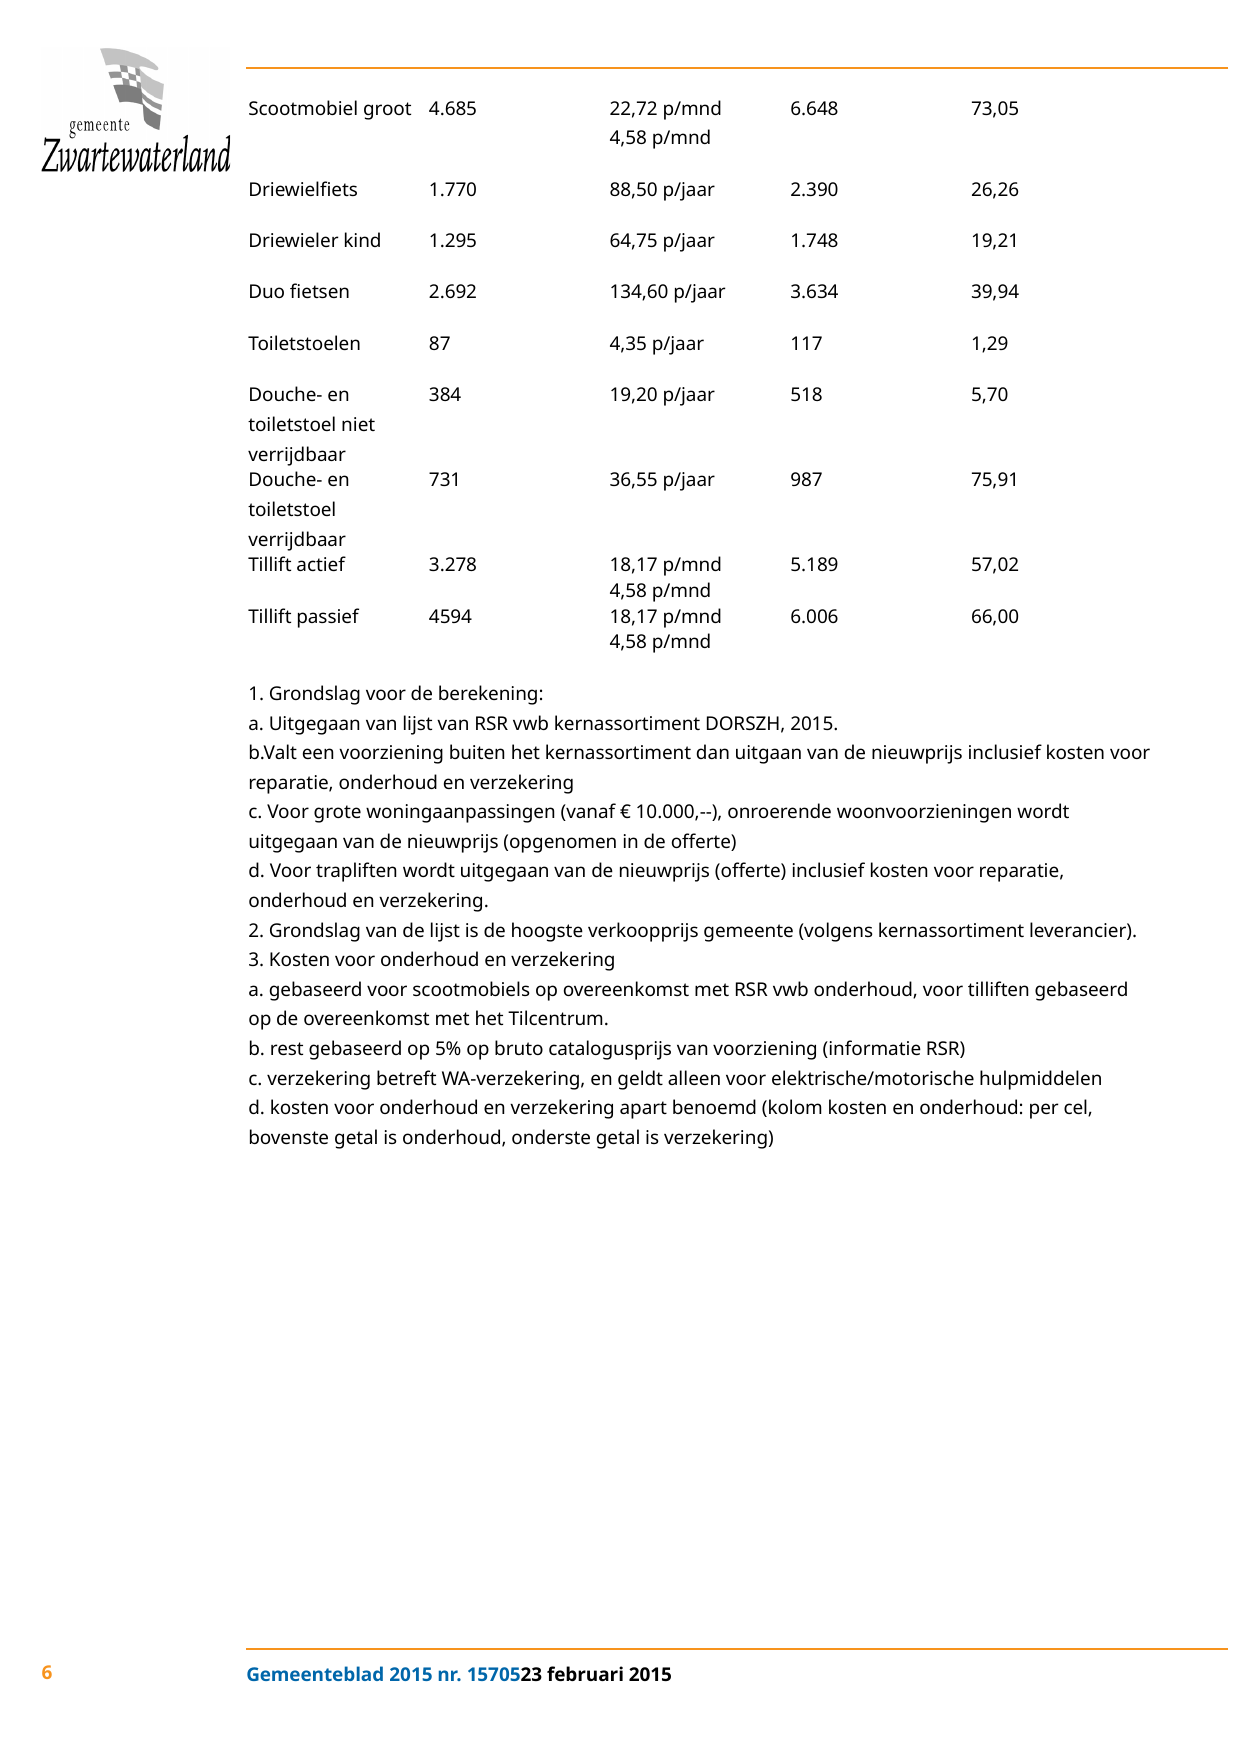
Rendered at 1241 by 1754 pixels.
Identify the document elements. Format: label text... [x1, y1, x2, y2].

text 3. Kosten voor onderhoud en verzekering [248, 946, 1152, 972]
table_cell [429, 150, 609, 176]
text b.Valt een voorziening buiten het kernassortiment dan uitgaan van de nieuwprijs inclusief kosten voor reparatie, onderhoud en verzekering [248, 739, 1152, 794]
table_cell [790, 150, 971, 176]
table_cell [609, 305, 790, 330]
table_cell 57,02 [971, 551, 1152, 577]
text d. Voor trapliften wordt uitgegaan van de nieuwprijs (offerte) inclusief kosten voor reparatie, onderhoud en verzekering. [248, 858, 1152, 913]
table_cell Tillift actief [248, 551, 429, 577]
table_cell [790, 253, 971, 279]
table_cell [609, 150, 790, 176]
table_cell 384 [429, 382, 609, 467]
table_cell 4.685 [429, 95, 609, 150]
table_cell [248, 202, 429, 227]
table_cell 2.390 [790, 176, 971, 202]
table_cell [248, 629, 429, 654]
table_cell 66,00 [971, 603, 1152, 629]
table_cell [971, 577, 1152, 603]
table_cell 39,94 [971, 279, 1152, 304]
table_cell 6.006 [790, 603, 971, 629]
table_cell [429, 356, 609, 382]
table_cell [790, 202, 971, 227]
table_cell [790, 629, 971, 654]
table_cell [971, 253, 1152, 279]
table_cell [429, 202, 609, 227]
table_cell 1,29 [971, 330, 1152, 356]
table_cell [429, 305, 609, 330]
table_cell 1.770 [429, 176, 609, 202]
table_cell [790, 305, 971, 330]
table_cell [971, 202, 1152, 227]
table_cell [609, 202, 790, 227]
table_cell Scootmobiel groot [248, 95, 429, 150]
table_cell 36,55 p/jaar [609, 467, 790, 551]
table_cell Duo fietsen [248, 279, 429, 304]
table_cell 3.278 [429, 551, 609, 577]
table_cell Driewieler kind [248, 227, 429, 253]
table_cell 88,50 p/jaar [609, 176, 790, 202]
table_cell [248, 253, 429, 279]
table_cell 2.692 [429, 279, 609, 304]
text a. Uitgegaan van lijst van RSR vwb kernassortiment DORSZH, 2015. [248, 710, 1152, 735]
table_cell 5.189 [790, 551, 971, 577]
table_cell [429, 577, 609, 603]
table_cell 518 [790, 382, 971, 467]
table_cell 18,17 p/mnd [609, 551, 790, 577]
text d. kosten voor onderhoud en verzekering apart benoemd (kolom kosten en onderhoud: per cel, bovenste getal is onderhoud, onderste getal is verzekering) [248, 1094, 1152, 1149]
table_cell Tillift passief [248, 603, 429, 629]
table_cell [609, 253, 790, 279]
text a. gebaseerd voor scootmobiels op overeenkomst met RSR vwb onderhoud, voor tilliften gebaseerd op de overeenkomst met het Tilcentrum. [248, 976, 1152, 1031]
text b. rest gebaseerd op 5% op bruto catalogusprijs van voorziening (informatie RSR) [248, 1035, 1152, 1061]
table_cell Driewielfiets [248, 176, 429, 202]
table_cell 73,05 [971, 95, 1152, 150]
table_cell [971, 356, 1152, 382]
table_cell 19,21 [971, 227, 1152, 253]
table_cell 134,60 p/jaar [609, 279, 790, 304]
table_cell [790, 356, 971, 382]
table_cell Toiletstoelen [248, 330, 429, 356]
table_cell 3.634 [790, 279, 971, 304]
table_cell 987 [790, 467, 971, 551]
table_cell 22,72 p/mnd 4,58 p/mnd [609, 95, 790, 150]
table_cell [971, 629, 1152, 654]
table_cell 87 [429, 330, 609, 356]
table_cell 5,70 [971, 382, 1152, 467]
table_cell [429, 629, 609, 654]
table_cell 117 [790, 330, 971, 356]
table_cell 75,91 [971, 467, 1152, 551]
table_cell [248, 305, 429, 330]
text c. Voor grote woningaanpassingen (vanaf € 10.000,--), onroerende woonvoorzieningen wordt uitgegaan van de nieuwprijs (opgenomen in de offerte) [248, 798, 1152, 854]
table_cell [971, 150, 1152, 176]
picture [41, 47, 231, 172]
table_cell 6.648 [790, 95, 971, 150]
table_cell [429, 253, 609, 279]
table_cell 19,20 p/jaar [609, 382, 790, 467]
text 1. Grondslag voor de berekening: [248, 680, 1152, 706]
table_cell [971, 305, 1152, 330]
table_cell 18,17 p/mnd [609, 603, 790, 629]
table_cell 1.748 [790, 227, 971, 253]
table_cell [609, 356, 790, 382]
table_cell 4,35 p/jaar [609, 330, 790, 356]
table_cell 4594 [429, 603, 609, 629]
table_cell [248, 577, 429, 603]
table_cell 4,58 p/mnd [609, 577, 790, 603]
text c. verzekering betreft WA-verzekering, en geldt alleen voor elektrische/motorische hulpmiddelen [248, 1065, 1152, 1090]
table_cell 731 [429, 467, 609, 551]
table_cell Douche- en toiletstoel verrijdbaar [248, 467, 429, 551]
table_cell [248, 150, 429, 176]
table_cell Douche- en toiletstoel niet verrijdbaar [248, 382, 429, 467]
table_cell [790, 577, 971, 603]
text 2. Grondslag van de lijst is de hoogste verkoopprijs gemeente (volgens kernassortiment leverancier). [248, 917, 1152, 942]
table_cell 26,26 [971, 176, 1152, 202]
table_cell [248, 356, 429, 382]
table_cell 4,58 p/mnd [609, 629, 790, 654]
table_cell 64,75 p/jaar [609, 227, 790, 253]
table_cell 1.295 [429, 227, 609, 253]
